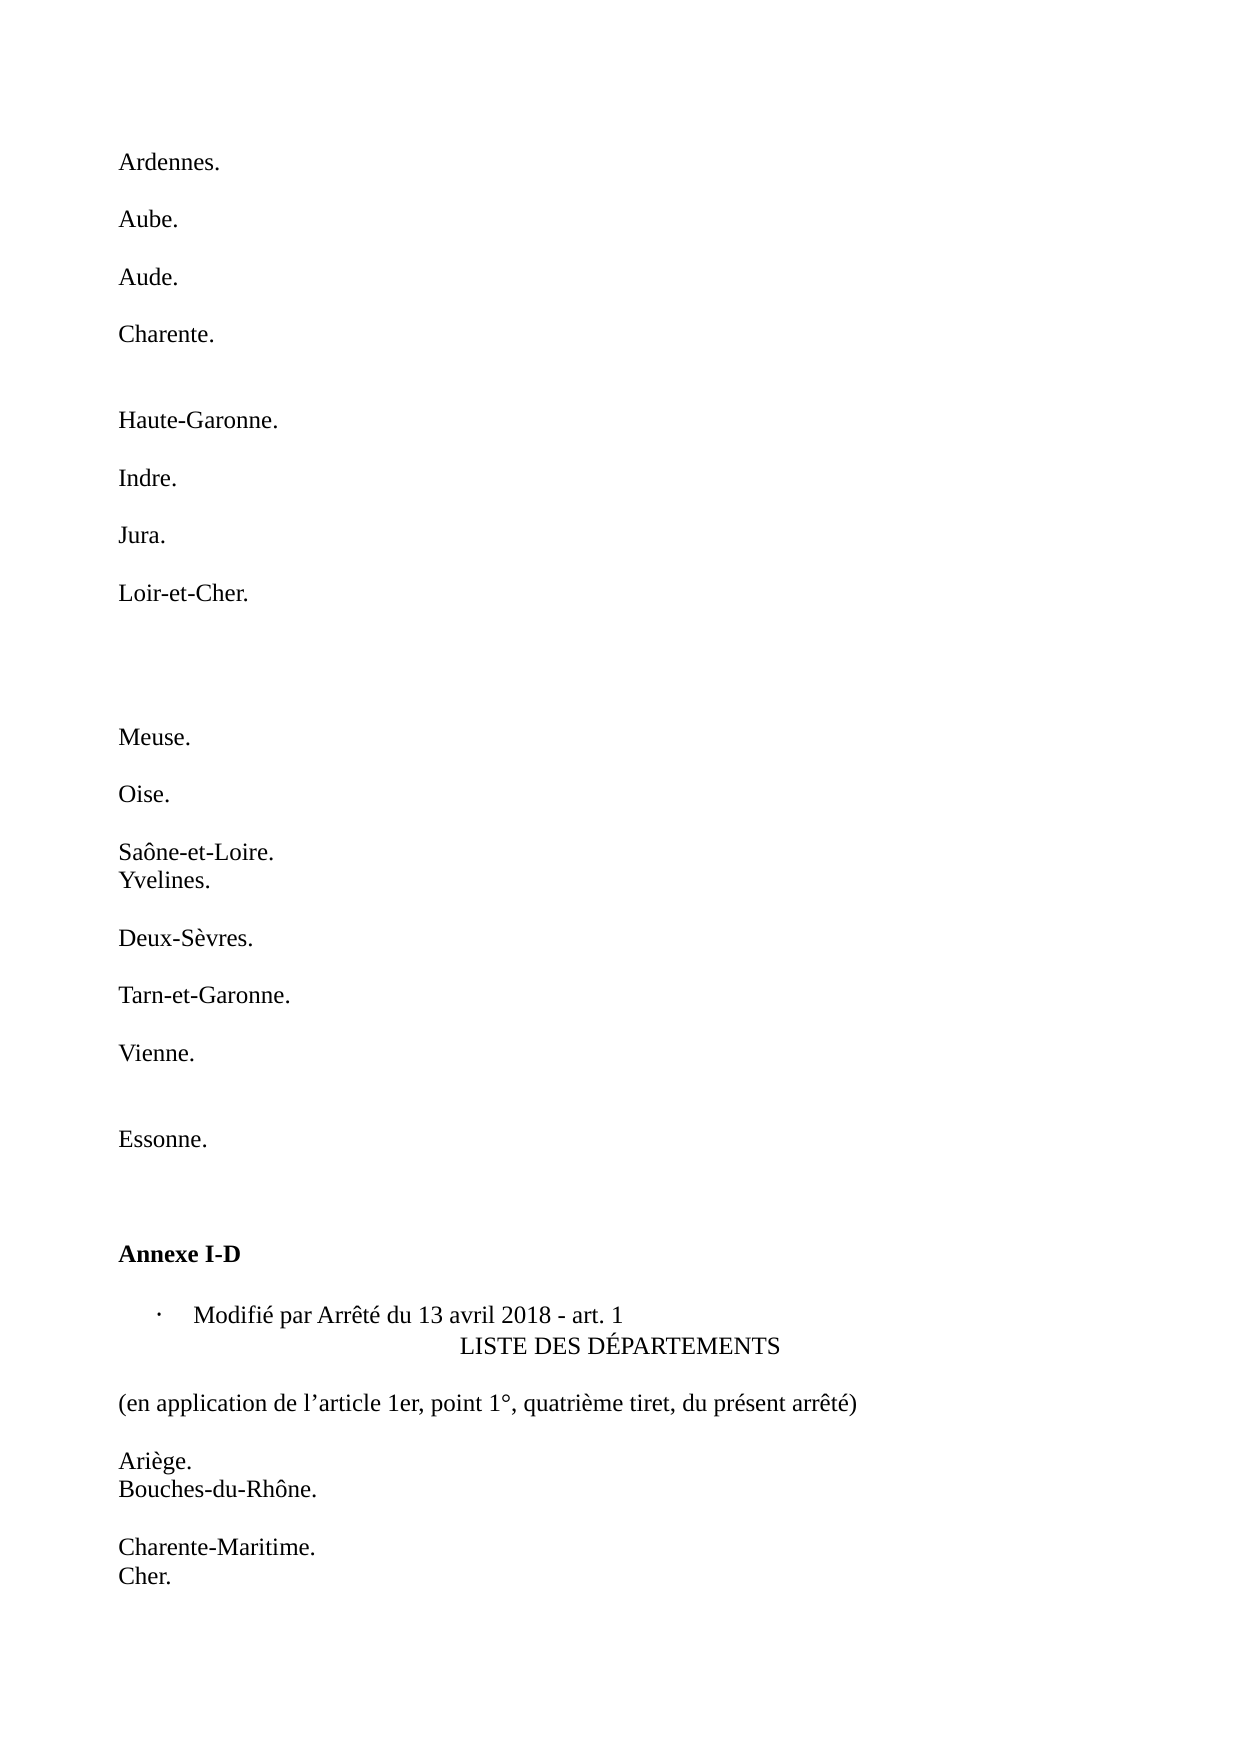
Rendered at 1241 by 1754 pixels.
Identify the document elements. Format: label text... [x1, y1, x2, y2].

text Ardennes. [118, 147, 1122, 176]
text Cher. [118, 1561, 1122, 1589]
text Charente-Maritime. [118, 1532, 1122, 1561]
text (en application de l’article 1er, point 1°, quatrième tiret, du présent arrêté) [118, 1388, 1122, 1417]
text Charente. [118, 319, 1122, 348]
text Meuse. [118, 722, 1122, 751]
text Essonne. [118, 1124, 1122, 1153]
text Haute-Garonne. [118, 406, 1122, 434]
text Saône-et-Loire. [118, 837, 1122, 866]
text Aube. [118, 204, 1122, 233]
text LISTE DES DÉPARTEMENTS [118, 1331, 1122, 1359]
text Indre. [118, 463, 1122, 492]
text Jura. [118, 521, 1122, 549]
text Deux-Sèvres. [118, 923, 1122, 952]
text Bouches-du-Rhône. [118, 1474, 1122, 1503]
text Tarn-et-Garonne. [118, 981, 1122, 1009]
list Modifié par Arrêté du 13 avril 2018 - art. 1 [156, 1297, 1122, 1331]
text Ariège. [118, 1446, 1122, 1474]
text Loir-et-Cher. [118, 578, 1122, 607]
text Yvelines. [118, 866, 1122, 894]
text Oise. [118, 779, 1122, 808]
text Aude. [118, 262, 1122, 291]
text Annexe I-D [118, 1239, 1122, 1268]
text Vienne. [118, 1038, 1122, 1067]
